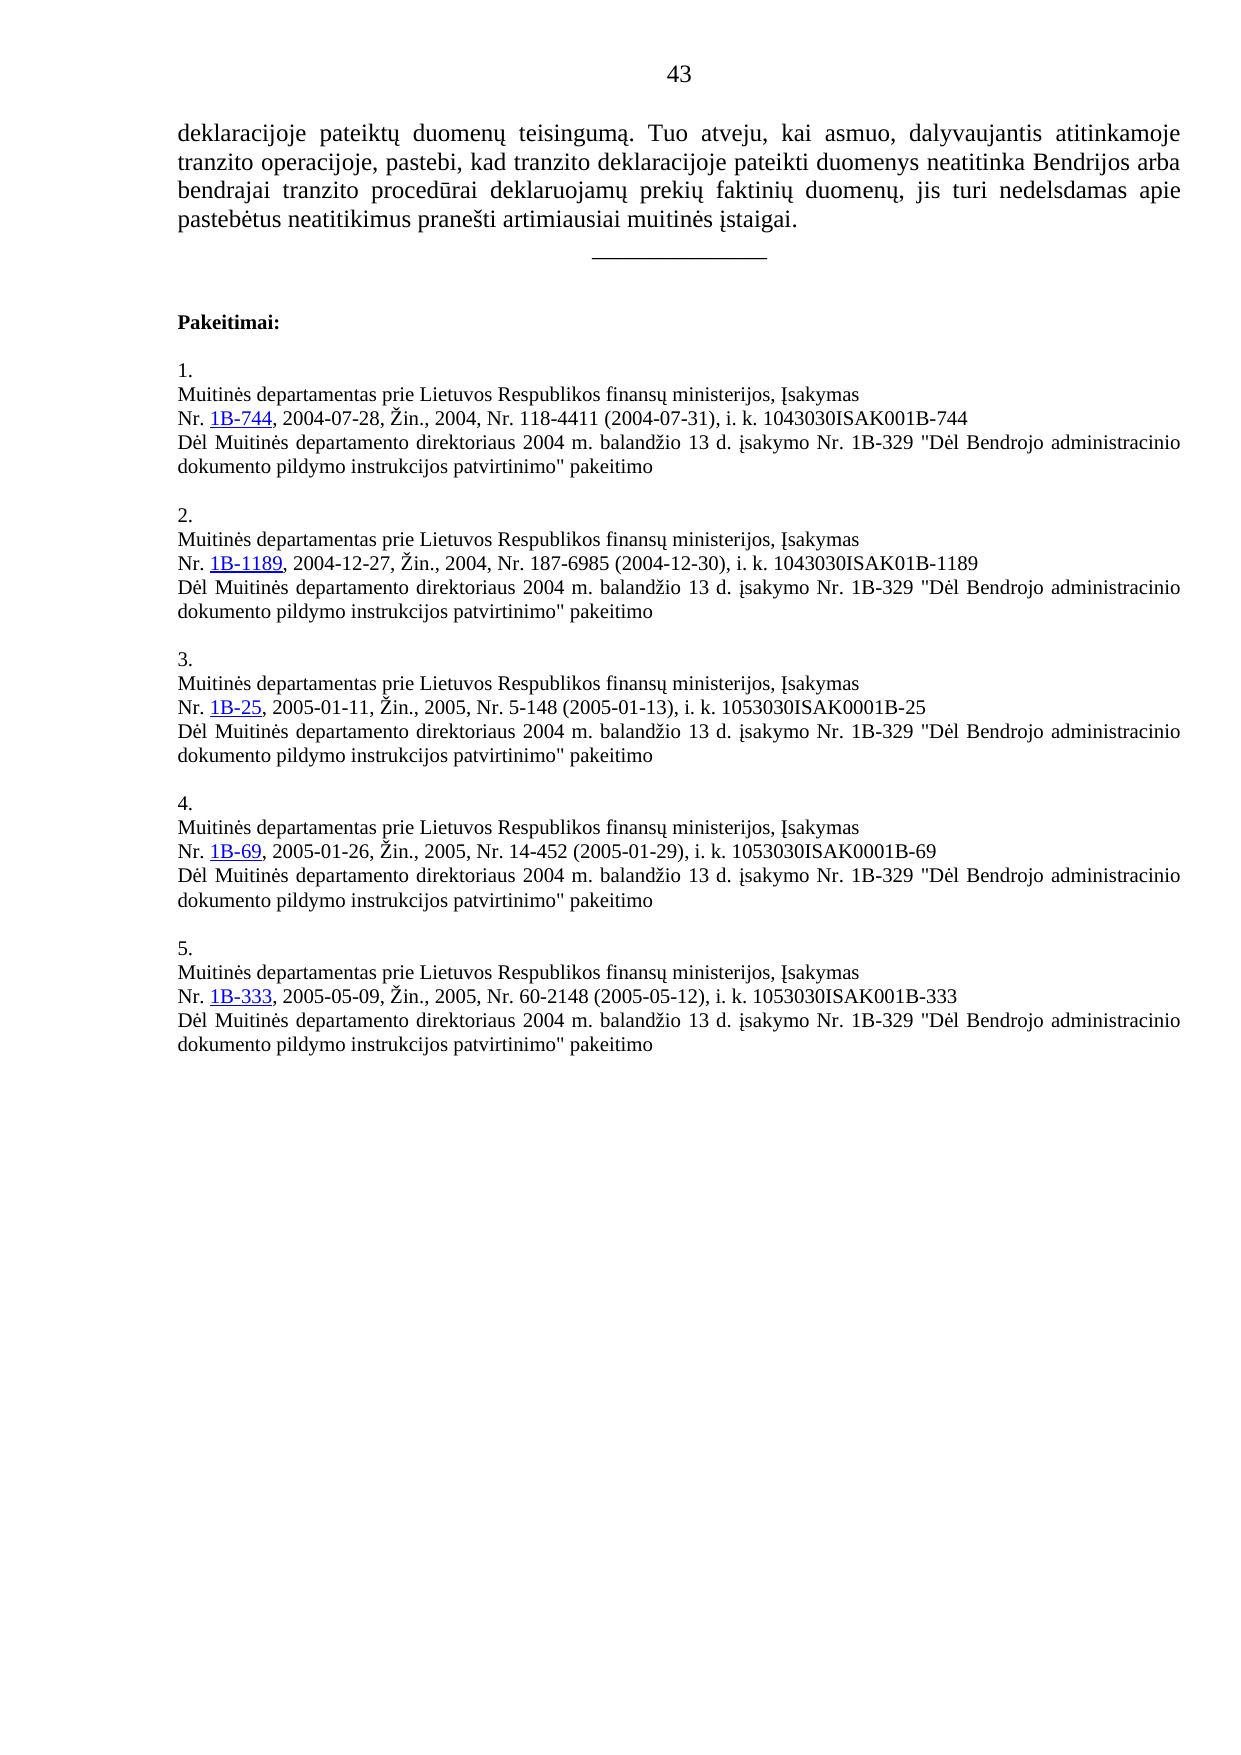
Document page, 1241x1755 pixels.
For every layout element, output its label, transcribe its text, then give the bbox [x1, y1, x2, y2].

text Nr. 1B-25, 2005-01-11, Žin., 2005, Nr. 5-148 (2005-01-13), i. k. 1053030ISAK0001B-25 [177, 695, 1181, 719]
text 1. [177, 358, 1181, 382]
text Nr. 1B-333, 2005-05-09, Žin., 2005, Nr. 60-2148 (2005-05-12), i. k. 1053030ISAK001B-333 [177, 984, 1181, 1008]
text Muitinės departamentas prie Lietuvos Respublikos finansų ministerijos, Įsakymas [177, 815, 1181, 839]
text Dėl Muitinės departamento direktoriaus 2004 m. balandžio 13 d. įsakymo Nr. 1B-329 "Dėl Bendrojo administracinio dokumento pildymo instrukcijos patvirtinimo" pakeitimo [177, 430, 1181, 478]
text Pakeitimai: [177, 310, 1181, 334]
text 2. [177, 502, 1181, 527]
text Muitinės departamentas prie Lietuvos Respublikos finansų ministerijos, Įsakymas [177, 382, 1181, 406]
text Muitinės departamentas prie Lietuvos Respublikos finansų ministerijos, Įsakymas [177, 671, 1181, 695]
text deklaracijoje pateiktų duomenų teisingumą. Tuo atveju, kai asmuo, dalyvaujantis atitinkamoje tranzito operacijoje, pastebi, kad tranzito deklaracijoje pateikti duomenys neatitinka Bendrijos arba bendrajai tranzito procedūrai deklaruojamų prekių faktinių duomenų, jis turi nedelsdamas apie pastebėtus neatitikimus pranešti artimiausiai muitinės įstaigai. [177, 118, 1181, 233]
text Muitinės departamentas prie Lietuvos Respublikos finansų ministerijos, Įsakymas [177, 960, 1181, 984]
text Dėl Muitinės departamento direktoriaus 2004 m. balandžio 13 d. įsakymo Nr. 1B-329 "Dėl Bendrojo administracinio dokumento pildymo instrukcijos patvirtinimo" pakeitimo [177, 719, 1181, 767]
text Nr. 1B-744, 2004-07-28, Žin., 2004, Nr. 118-4411 (2004-07-31), i. k. 1043030ISAK001B-744 [177, 406, 1181, 430]
text ______________ [177, 233, 1181, 262]
text 3. [177, 647, 1181, 671]
text 5. [177, 936, 1181, 960]
text Dėl Muitinės departamento direktoriaus 2004 m. balandžio 13 d. įsakymo Nr. 1B-329 "Dėl Bendrojo administracinio dokumento pildymo instrukcijos patvirtinimo" pakeitimo [177, 1008, 1181, 1056]
text Dėl Muitinės departamento direktoriaus 2004 m. balandžio 13 d. įsakymo Nr. 1B-329 "Dėl Bendrojo administracinio dokumento pildymo instrukcijos patvirtinimo" pakeitimo [177, 863, 1181, 912]
text Nr. 1B-1189, 2004-12-27, Žin., 2004, Nr. 187-6985 (2004-12-30), i. k. 1043030ISAK01B-1189 [177, 551, 1181, 575]
text Nr. 1B-69, 2005-01-26, Žin., 2005, Nr. 14-452 (2005-01-29), i. k. 1053030ISAK0001B-69 [177, 839, 1181, 863]
text Dėl Muitinės departamento direktoriaus 2004 m. balandžio 13 d. įsakymo Nr. 1B-329 "Dėl Bendrojo administracinio dokumento pildymo instrukcijos patvirtinimo" pakeitimo [177, 575, 1181, 623]
text Muitinės departamentas prie Lietuvos Respublikos finansų ministerijos, Įsakymas [177, 527, 1181, 551]
text 4. [177, 791, 1181, 815]
